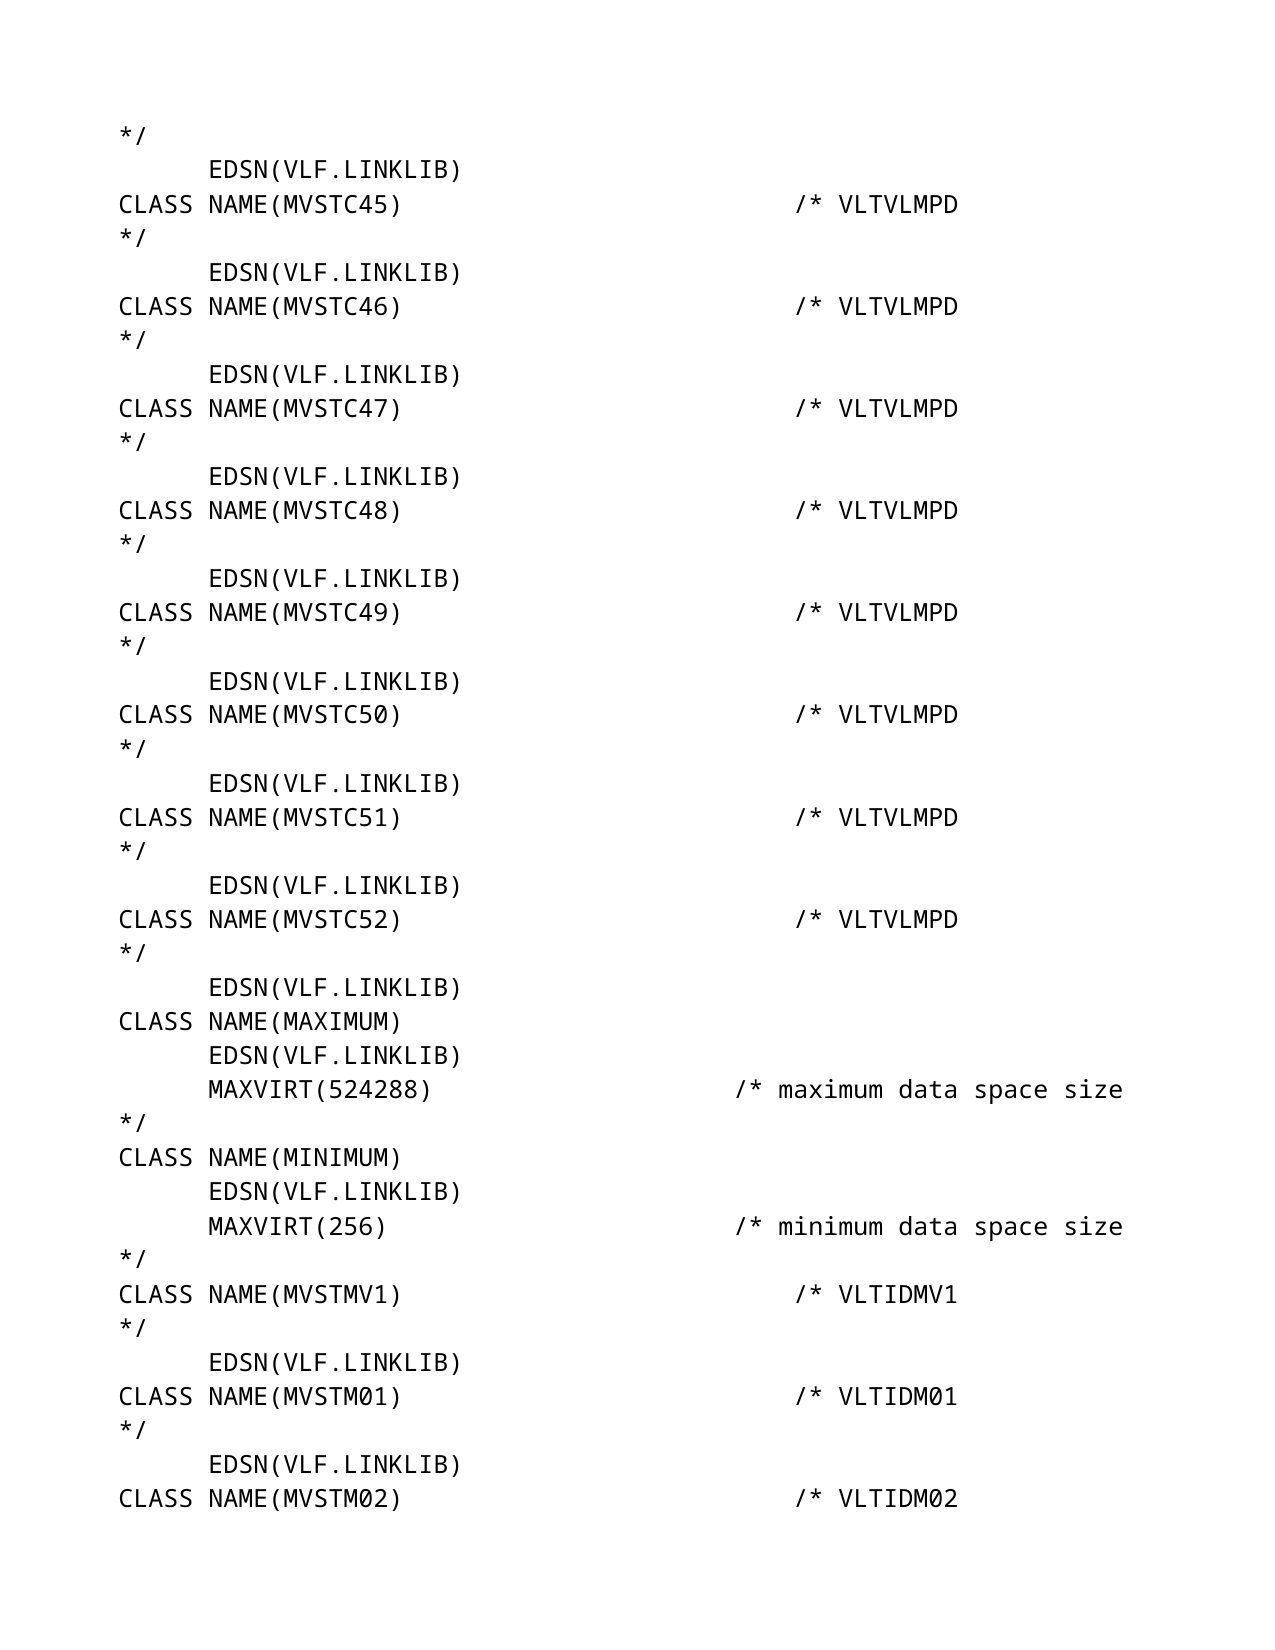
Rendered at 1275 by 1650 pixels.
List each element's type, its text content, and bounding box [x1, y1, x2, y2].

text CLASS NAME(MVSTC46) /* VLTVLMPD */ [118, 288, 1157, 357]
text CLASS NAME(MVSTM02) /* VLTIDM02 [118, 1481, 1157, 1515]
text EDSN(VLF.LINKLIB) [118, 357, 1157, 391]
text CLASS NAME(MVSTMV1) /* VLTIDMV1 */ [118, 1276, 1157, 1344]
text MAXVIRT(524288) /* maximum data space size */ [118, 1072, 1157, 1140]
text CLASS NAME(MVSTC47) /* VLTVLMPD */ [118, 391, 1157, 459]
text CLASS NAME(MVSTM01) /* VLTIDM01 */ [118, 1378, 1157, 1447]
text EDSN(VLF.LINKLIB) [118, 254, 1157, 288]
text EDSN(VLF.LINKLIB) [118, 459, 1157, 493]
text EDSN(VLF.LINKLIB) [118, 152, 1157, 186]
text EDSN(VLF.LINKLIB) [118, 1344, 1157, 1378]
text EDSN(VLF.LINKLIB) [118, 1038, 1157, 1072]
text EDSN(VLF.LINKLIB) [118, 561, 1157, 595]
text CLASS NAME(MVSTC45) /* VLTVLMPD */ [118, 186, 1157, 254]
text EDSN(VLF.LINKLIB) [118, 1174, 1157, 1208]
text EDSN(VLF.LINKLIB) [118, 867, 1157, 902]
text */ [118, 118, 1157, 152]
text CLASS NAME(MAXIMUM) [118, 1004, 1157, 1038]
text EDSN(VLF.LINKLIB) [118, 765, 1157, 799]
text CLASS NAME(MVSTC52) /* VLTVLMPD */ [118, 902, 1157, 970]
text CLASS NAME(MVSTC51) /* VLTVLMPD */ [118, 799, 1157, 867]
text CLASS NAME(MVSTC49) /* VLTVLMPD */ [118, 595, 1157, 663]
text CLASS NAME(MVSTC50) /* VLTVLMPD */ [118, 697, 1157, 765]
text EDSN(VLF.LINKLIB) [118, 970, 1157, 1004]
text CLASS NAME(MINIMUM) [118, 1140, 1157, 1174]
text MAXVIRT(256) /* minimum data space size */ [118, 1208, 1157, 1276]
text CLASS NAME(MVSTC48) /* VLTVLMPD */ [118, 493, 1157, 561]
text EDSN(VLF.LINKLIB) [118, 663, 1157, 697]
text EDSN(VLF.LINKLIB) [118, 1447, 1157, 1481]
